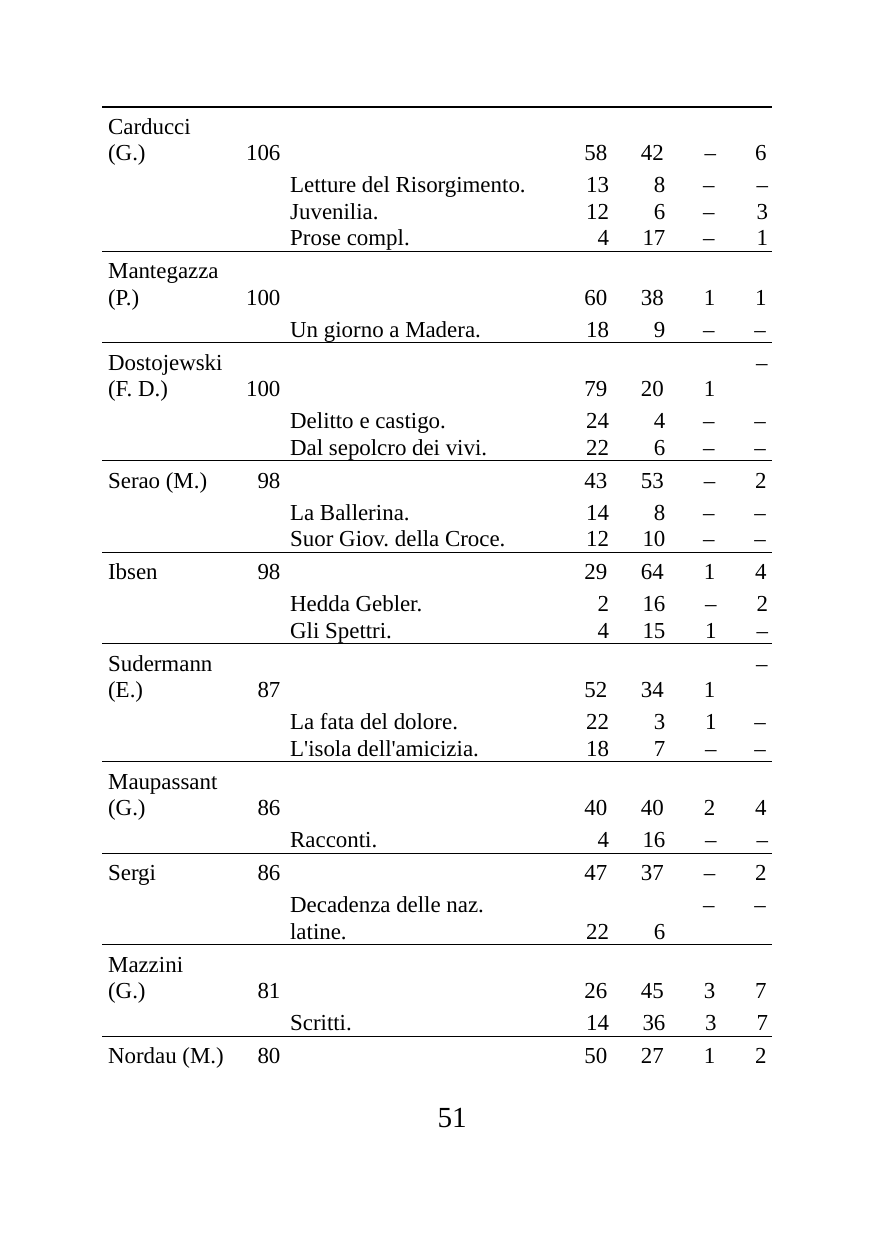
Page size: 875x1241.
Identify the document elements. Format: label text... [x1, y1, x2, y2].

table_cell [102, 709, 106, 735]
table_cell 6 [613, 434, 617, 460]
table_cell 16 [613, 826, 617, 853]
table_cell [102, 735, 106, 761]
table_cell 6 [665, 434, 669, 460]
table_cell 24 [546, 408, 551, 434]
table_cell Serao (M.) [102, 461, 230, 499]
table_cell 1 [716, 617, 721, 643]
table_cell 52 [546, 644, 613, 708]
table_cell ‒ [721, 709, 772, 735]
table_cell [230, 525, 234, 552]
table_cell 7 [665, 735, 669, 761]
table_cell 87 [230, 644, 286, 708]
table_cell 18 [546, 316, 551, 342]
table_cell [282, 617, 286, 643]
table_cell ‒ [721, 644, 772, 708]
table_cell 1 [669, 252, 721, 316]
table_cell 4 [546, 826, 551, 853]
table_cell 8 [665, 499, 669, 525]
table_cell [282, 172, 286, 198]
table_cell 36 [613, 1010, 617, 1036]
table_cell 1 [669, 553, 721, 591]
table_cell [102, 434, 106, 460]
table_cell [286, 108, 546, 172]
table_cell 4 [721, 553, 772, 591]
table_cell [282, 525, 286, 552]
table_cell 12 [546, 198, 551, 224]
table_cell 16 [613, 591, 617, 617]
table_cell 24 [608, 408, 613, 434]
table_cell 86 [230, 762, 286, 826]
table_cell ‒ [669, 172, 721, 198]
table_cell ‒ [669, 198, 721, 224]
table_cell [230, 735, 234, 761]
table_cell ‒ [669, 735, 673, 761]
table_cell 86 [230, 854, 286, 892]
table_cell [286, 854, 546, 892]
table_cell 47 [546, 854, 613, 892]
table_cell 100 [230, 343, 286, 407]
table_cell ‒ [721, 525, 772, 552]
table_cell ‒ [768, 172, 772, 198]
table_cell 22 [546, 892, 613, 944]
table_cell ‒ [669, 461, 721, 499]
table_cell 4 [721, 762, 772, 826]
table_cell [226, 735, 230, 761]
table_cell 14 [608, 499, 613, 525]
table_cell 9 [613, 316, 617, 342]
table_cell 6 [613, 198, 617, 224]
table_cell 27 [613, 1037, 669, 1075]
table_cell 18 [546, 735, 551, 761]
table_cell 22 [546, 434, 551, 460]
table_cell 6 [721, 108, 772, 172]
table_cell 1 [716, 709, 721, 735]
table_cell 3 [721, 198, 725, 224]
table_cell 98 [230, 553, 286, 591]
table_cell [226, 224, 230, 251]
table_cell ‒ [721, 735, 772, 761]
table_cell ‒ [669, 525, 721, 552]
table_cell ‒ [669, 316, 721, 342]
table_cell 106 [230, 108, 286, 172]
table_cell [226, 1010, 230, 1036]
table_cell ‒ [716, 826, 721, 853]
table_cell Maupassant (G.) [102, 762, 230, 826]
table_cell 81 [230, 945, 286, 1009]
table_cell 80 [230, 1037, 286, 1075]
table_cell 4 [665, 408, 669, 434]
table_cell 9 [665, 316, 669, 342]
table_cell [286, 1037, 546, 1075]
table_cell [286, 644, 546, 708]
table_cell Sudermann (E.) [102, 644, 230, 708]
table_cell 10 [613, 525, 617, 552]
table_cell Mantegazza (P.) [102, 252, 230, 316]
table_cell Nordau (M.) [102, 1037, 230, 1075]
table_cell 14 [546, 499, 551, 525]
table_cell 3 [669, 1010, 673, 1036]
table_cell ‒ [721, 408, 772, 434]
table_cell ‒ [721, 617, 725, 643]
table_cell 2 [608, 591, 613, 617]
table_cell 12 [608, 198, 613, 224]
table_cell 4 [546, 617, 551, 643]
table_cell 1 [669, 709, 673, 735]
table_cell 8 [665, 172, 669, 198]
table_cell [230, 224, 234, 251]
table_cell 12 [608, 525, 613, 552]
table_cell 60 [546, 252, 613, 316]
table_cell [230, 709, 234, 735]
table_cell 4 [546, 224, 551, 251]
table_cell [286, 461, 546, 499]
table_cell 7 [768, 1010, 772, 1036]
table_cell 13 [546, 172, 551, 198]
table_cell ‒ [768, 617, 772, 643]
table_cell 16 [665, 826, 669, 853]
table_cell 15 [613, 617, 617, 643]
table_cell 45 [613, 945, 669, 1009]
table_cell [286, 762, 546, 826]
table_cell ‒ [716, 591, 721, 617]
table_cell 53 [613, 461, 669, 499]
table_cell 22 [608, 434, 613, 460]
table_cell ‒ [669, 108, 721, 172]
table_cell 13 [608, 172, 613, 198]
table_cell 22 [546, 709, 551, 735]
table_cell [226, 617, 230, 643]
table_cell 2 [721, 461, 772, 499]
table_cell ‒ [768, 826, 772, 853]
table_cell 4 [613, 408, 617, 434]
table_cell ‒ [721, 826, 725, 853]
table_cell [226, 434, 230, 460]
table_cell [230, 408, 234, 434]
table_cell [102, 499, 106, 525]
table_cell 7 [721, 1010, 725, 1036]
table_cell ‒ [721, 892, 772, 944]
table_cell ‒ [669, 892, 721, 944]
table_cell [282, 1010, 286, 1036]
table_cell ‒ [669, 591, 673, 617]
table_cell [226, 499, 230, 525]
table_cell 20 [613, 343, 669, 407]
table_cell [226, 709, 230, 735]
table_cell 3 [768, 198, 772, 224]
table_cell [226, 316, 230, 342]
table_cell 3 [669, 945, 721, 1009]
table_cell 42 [613, 108, 669, 172]
table_cell [230, 172, 234, 198]
table_cell 15 [665, 617, 669, 643]
table_cell 50 [546, 1037, 613, 1075]
table_cell [226, 198, 230, 224]
table_cell [282, 826, 286, 853]
table_cell 29 [546, 553, 613, 591]
table_cell ‒ [716, 735, 721, 761]
table_cell 43 [546, 461, 613, 499]
table_cell [102, 525, 106, 552]
table_cell ‒ [669, 854, 721, 892]
table_cell [282, 735, 286, 761]
table_cell 38 [613, 252, 669, 316]
table_cell 3 [716, 1010, 721, 1036]
table_cell [102, 172, 106, 198]
table_cell ‒ [669, 408, 721, 434]
table_cell [226, 525, 230, 552]
table_cell [286, 945, 546, 1009]
table_cell 1 [721, 224, 725, 251]
table_cell [282, 224, 286, 251]
table_cell [282, 198, 286, 224]
table_cell Sergi [102, 854, 230, 892]
table_cell 58 [546, 108, 613, 172]
table_cell [230, 434, 234, 460]
table_cell [102, 826, 106, 853]
table_cell [102, 224, 106, 251]
table_cell 4 [608, 224, 613, 251]
table_cell 3 [665, 709, 669, 735]
table_cell ‒ [721, 434, 772, 460]
table_cell 16 [665, 591, 669, 617]
table_cell [102, 408, 106, 434]
table_cell [102, 198, 106, 224]
table_cell 14 [546, 1010, 551, 1036]
table_cell [282, 591, 286, 617]
table_cell [102, 1010, 106, 1036]
table_cell 17 [613, 224, 617, 251]
table_cell 98 [230, 461, 286, 499]
table_cell [230, 316, 234, 342]
table_cell [230, 198, 234, 224]
table_cell 3 [613, 709, 617, 735]
table_cell 7 [721, 945, 772, 1009]
table_cell 2 [721, 1037, 772, 1075]
table_cell 2 [669, 762, 721, 826]
table_cell [286, 252, 546, 316]
table_cell [282, 434, 286, 460]
table_cell Carducci (G.) [102, 108, 230, 172]
table_cell 17 [665, 224, 669, 251]
table_cell [102, 892, 230, 944]
table_cell [102, 617, 106, 643]
table_cell [102, 316, 106, 342]
table_cell 8 [613, 172, 617, 198]
table_cell [282, 499, 286, 525]
table_cell [230, 892, 286, 944]
table_cell [230, 591, 234, 617]
table_cell [230, 826, 234, 853]
table_cell [282, 316, 286, 342]
table_cell Dostojewski (F. D.) [102, 343, 230, 407]
table_cell [230, 617, 234, 643]
table_cell [226, 826, 230, 853]
table_cell [226, 408, 230, 434]
table_cell [230, 499, 234, 525]
table_cell [226, 172, 230, 198]
table_cell 7 [613, 735, 617, 761]
table_cell 34 [613, 644, 669, 708]
table_cell ‒ [721, 316, 772, 342]
table_cell [282, 408, 286, 434]
table_cell 1 [768, 224, 772, 251]
table_cell [102, 591, 106, 617]
table_cell 18 [608, 735, 613, 761]
table_cell 64 [613, 553, 669, 591]
table_cell 1 [669, 644, 721, 708]
table_cell 8 [613, 499, 617, 525]
table_cell 2 [546, 591, 551, 617]
table_cell 2 [768, 591, 772, 617]
table_cell 2 [721, 854, 772, 892]
table_cell [282, 709, 286, 735]
table_cell Ibsen [102, 553, 230, 591]
table_cell 2 [721, 591, 725, 617]
table_cell 40 [546, 762, 613, 826]
table_cell 26 [546, 945, 613, 1009]
table_cell 37 [613, 854, 669, 892]
table_cell 14 [608, 1010, 613, 1036]
table_cell 18 [608, 316, 613, 342]
table_cell 22 [608, 709, 613, 735]
table_cell 1 [669, 343, 721, 407]
table_cell [286, 343, 546, 407]
table_cell ‒ [721, 172, 725, 198]
table_cell ‒ [721, 343, 772, 407]
table_cell 1 [721, 252, 772, 316]
table_cell ‒ [721, 499, 772, 525]
table_cell [230, 1010, 234, 1036]
table_cell [286, 553, 546, 591]
table_cell 1 [669, 1037, 721, 1075]
table_cell 6 [665, 198, 669, 224]
table_cell [226, 591, 230, 617]
table_cell 4 [608, 617, 613, 643]
table_cell 4 [608, 826, 613, 853]
table_cell 12 [546, 525, 551, 552]
table_cell ‒ [669, 224, 721, 251]
table_cell ‒ [669, 499, 721, 525]
table_cell 79 [546, 343, 613, 407]
table_cell ‒ [669, 826, 673, 853]
table_cell 100 [230, 252, 286, 316]
table_cell 10 [665, 525, 669, 552]
table_cell Mazzini (G.) [102, 945, 230, 1009]
table_cell 36 [665, 1010, 669, 1036]
table_cell 6 [613, 892, 669, 944]
table_cell ‒ [669, 434, 721, 460]
table_cell 1 [669, 617, 673, 643]
table_cell 40 [613, 762, 669, 826]
